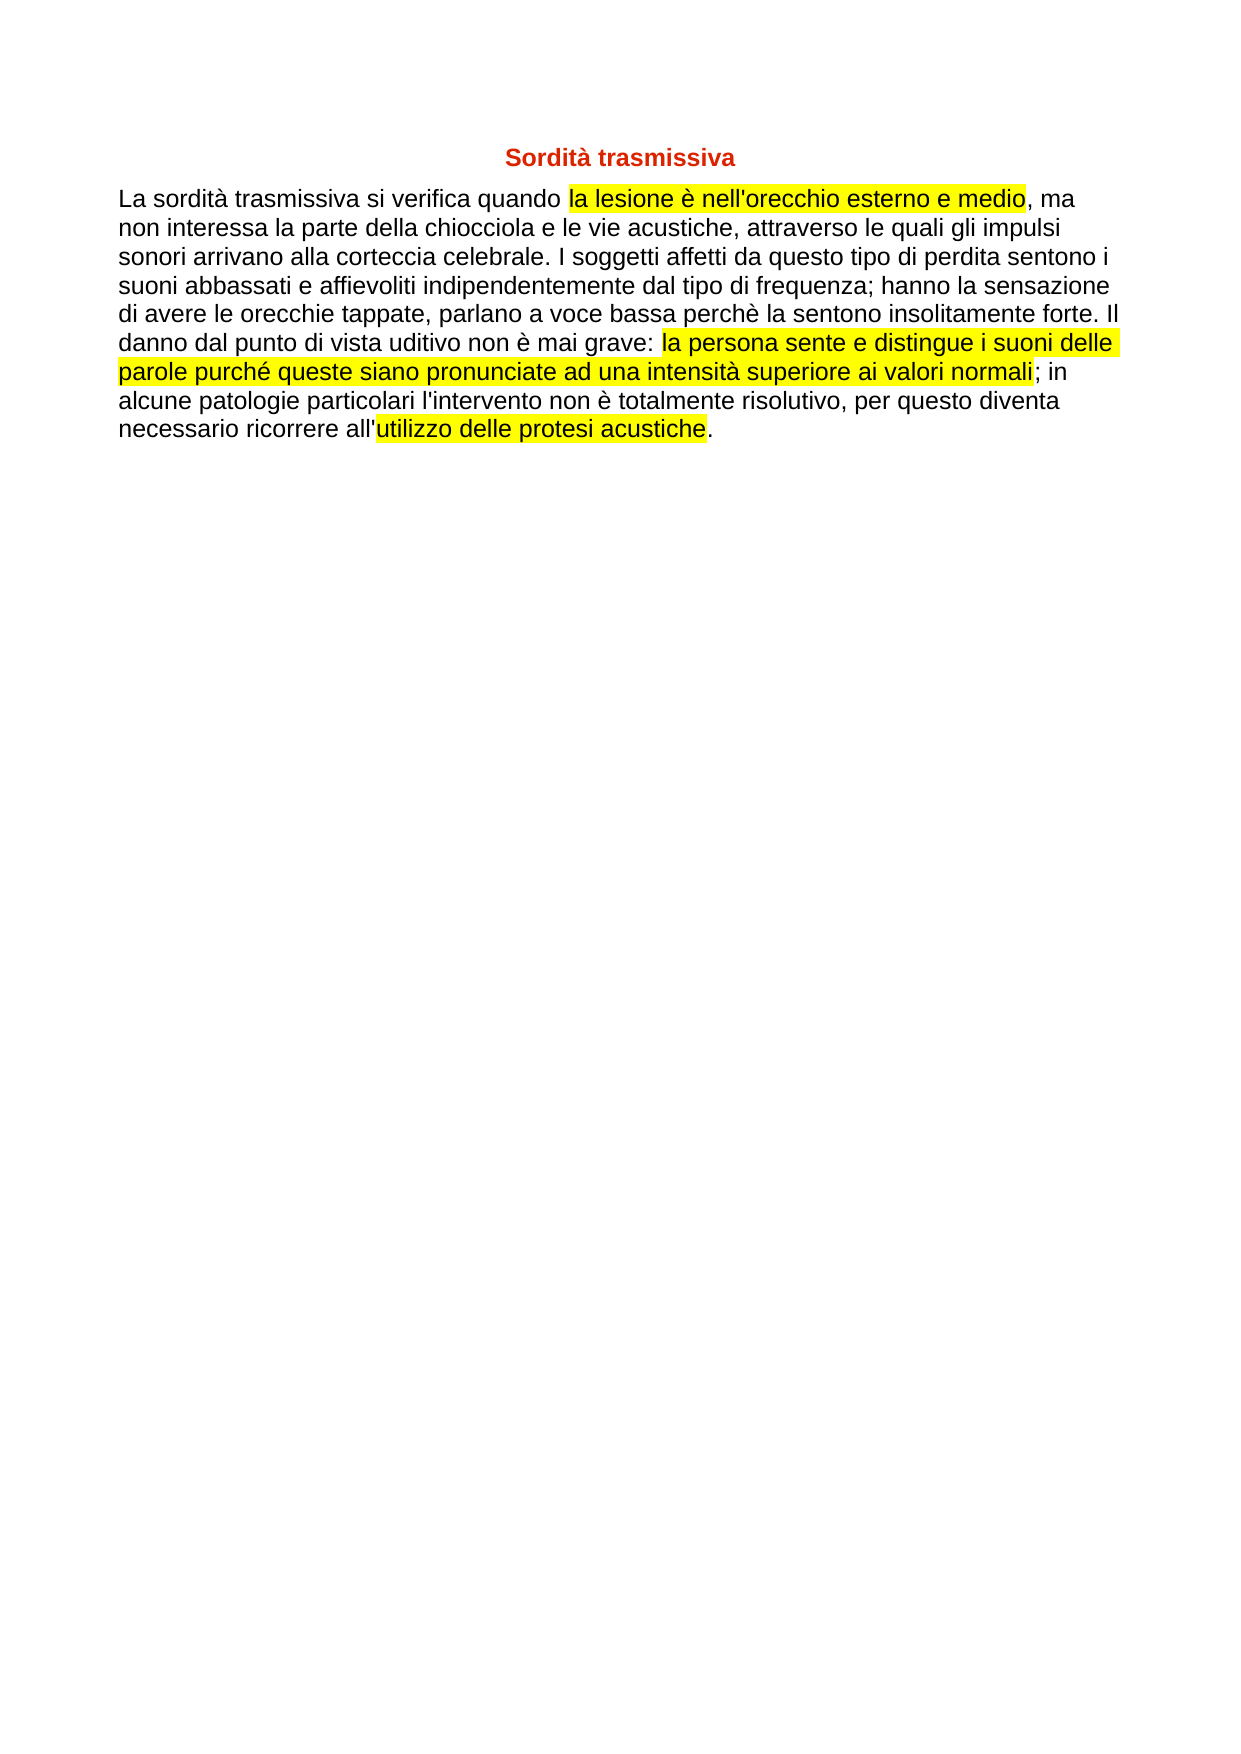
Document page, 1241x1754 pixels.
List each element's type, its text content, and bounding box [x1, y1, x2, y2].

subtitle Sordità trasmissiva [118, 143, 1122, 172]
text La sordità trasmissiva si verifica quando la lesione è nell'orecchio esterno e medio, ma non interessa la parte della chiocciola e le vie acustiche, attraverso le quali gli impulsi sonori arrivano alla corteccia celebrale. I soggetti affetti da questo tipo di perdita sentono i suoni abbassati e affievoliti indipendentemente dal tipo di frequenza; hanno la sensazione di avere le orecchie tappate, parlano a voce bassa perchè la sentono insolitamente forte. Il danno dal punto di vista uditivo non è mai grave: la persona sente e distingue i suoni delle parole purché queste siano pronunciate ad una intensità superiore ai valori normali; in alcune patologie particolari l'intervento non è totalmente risolutivo, per questo diventa necessario ricorrere all'utilizzo delle protesi acustiche. [118, 184, 1122, 443]
